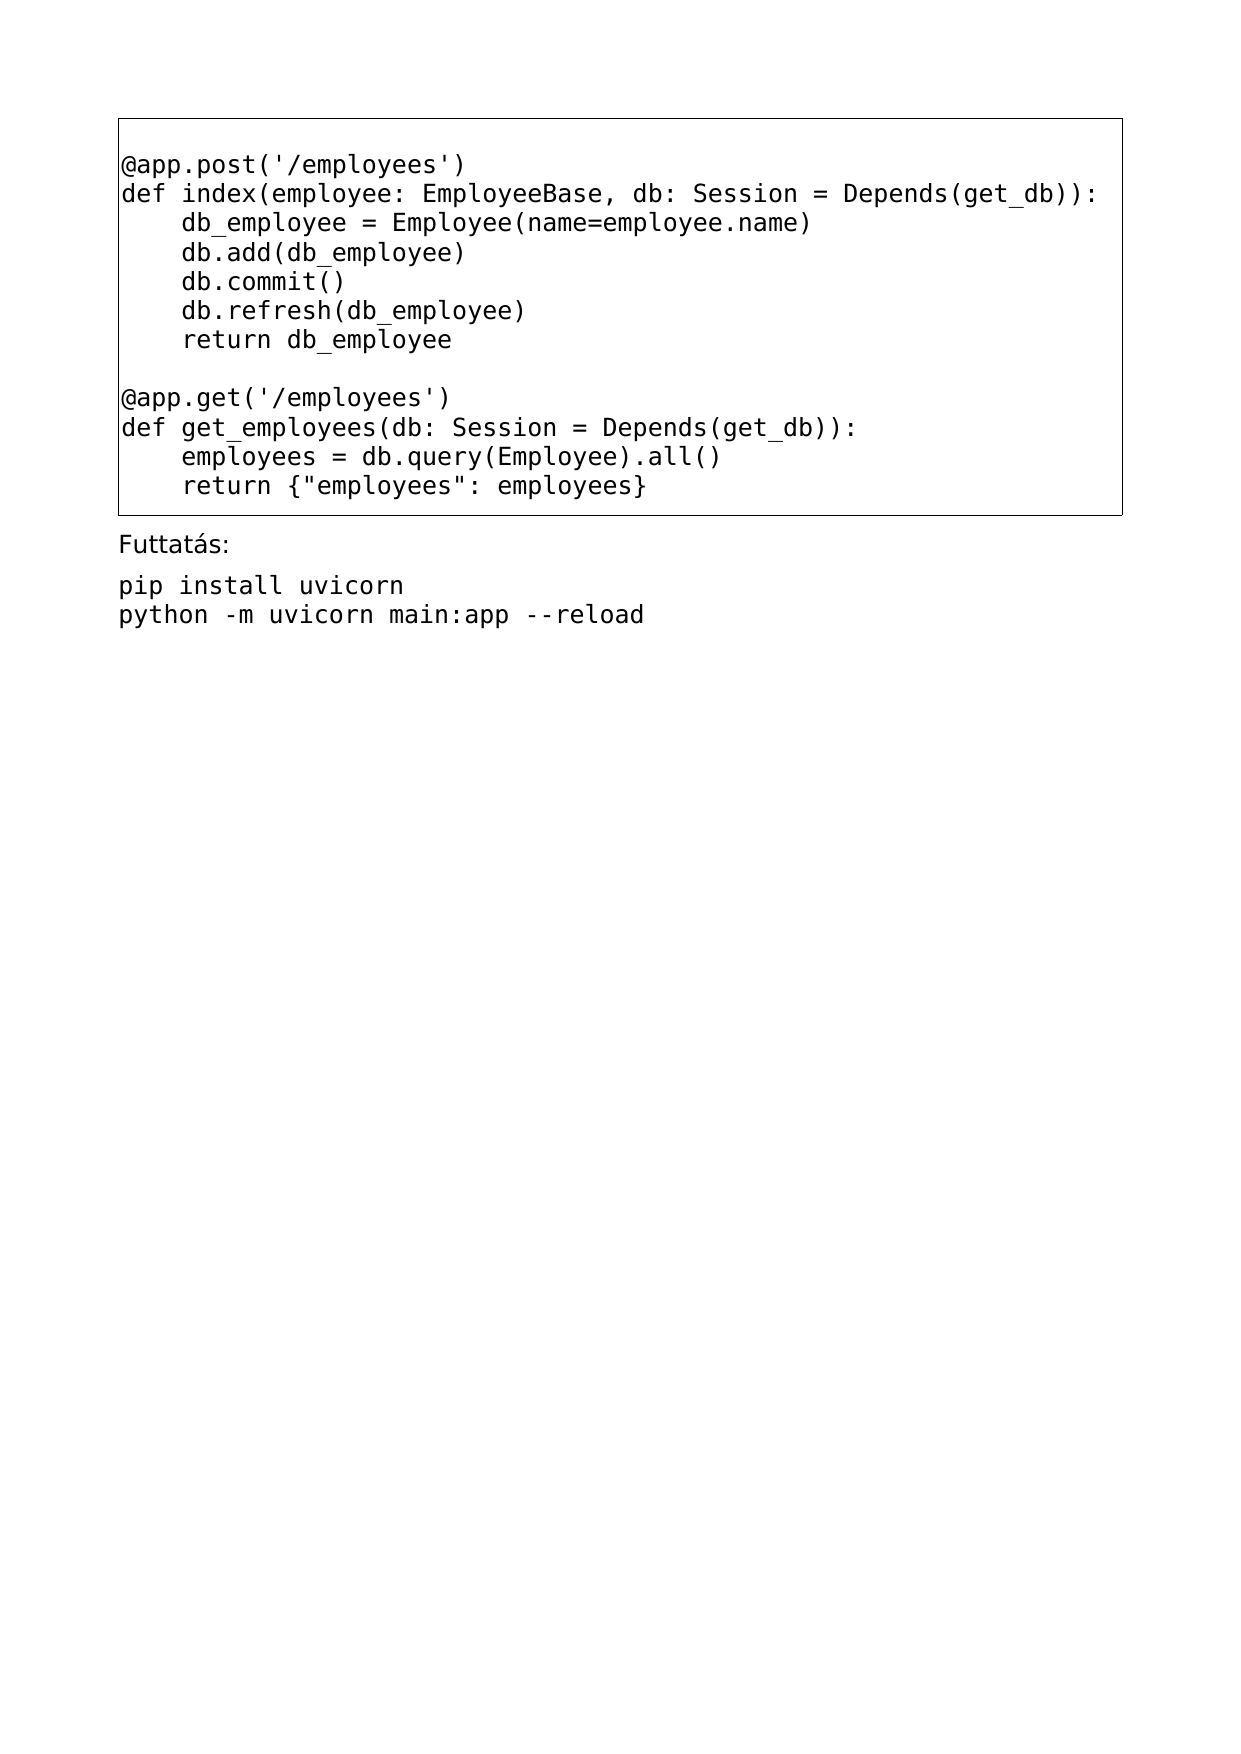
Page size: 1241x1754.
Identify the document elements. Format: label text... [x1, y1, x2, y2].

table_header @app.post('/employees') def index(employee: EmployeeBase, db: Session = Depends(get_db)): db_employee = Employee(name=employee.name) db.add(db_employee) db.commit() db.refresh(db_employee) return db_employee @app.get('/employees') def get_employees(db: Session = Depends(get_db)): employees = db.query(Employee).all() return {"employees": employees} [119, 119, 1122, 515]
text pip install uvicorn python -m uvicorn main:app --reload [118, 572, 1122, 630]
text Futtatás: [118, 530, 1122, 559]
